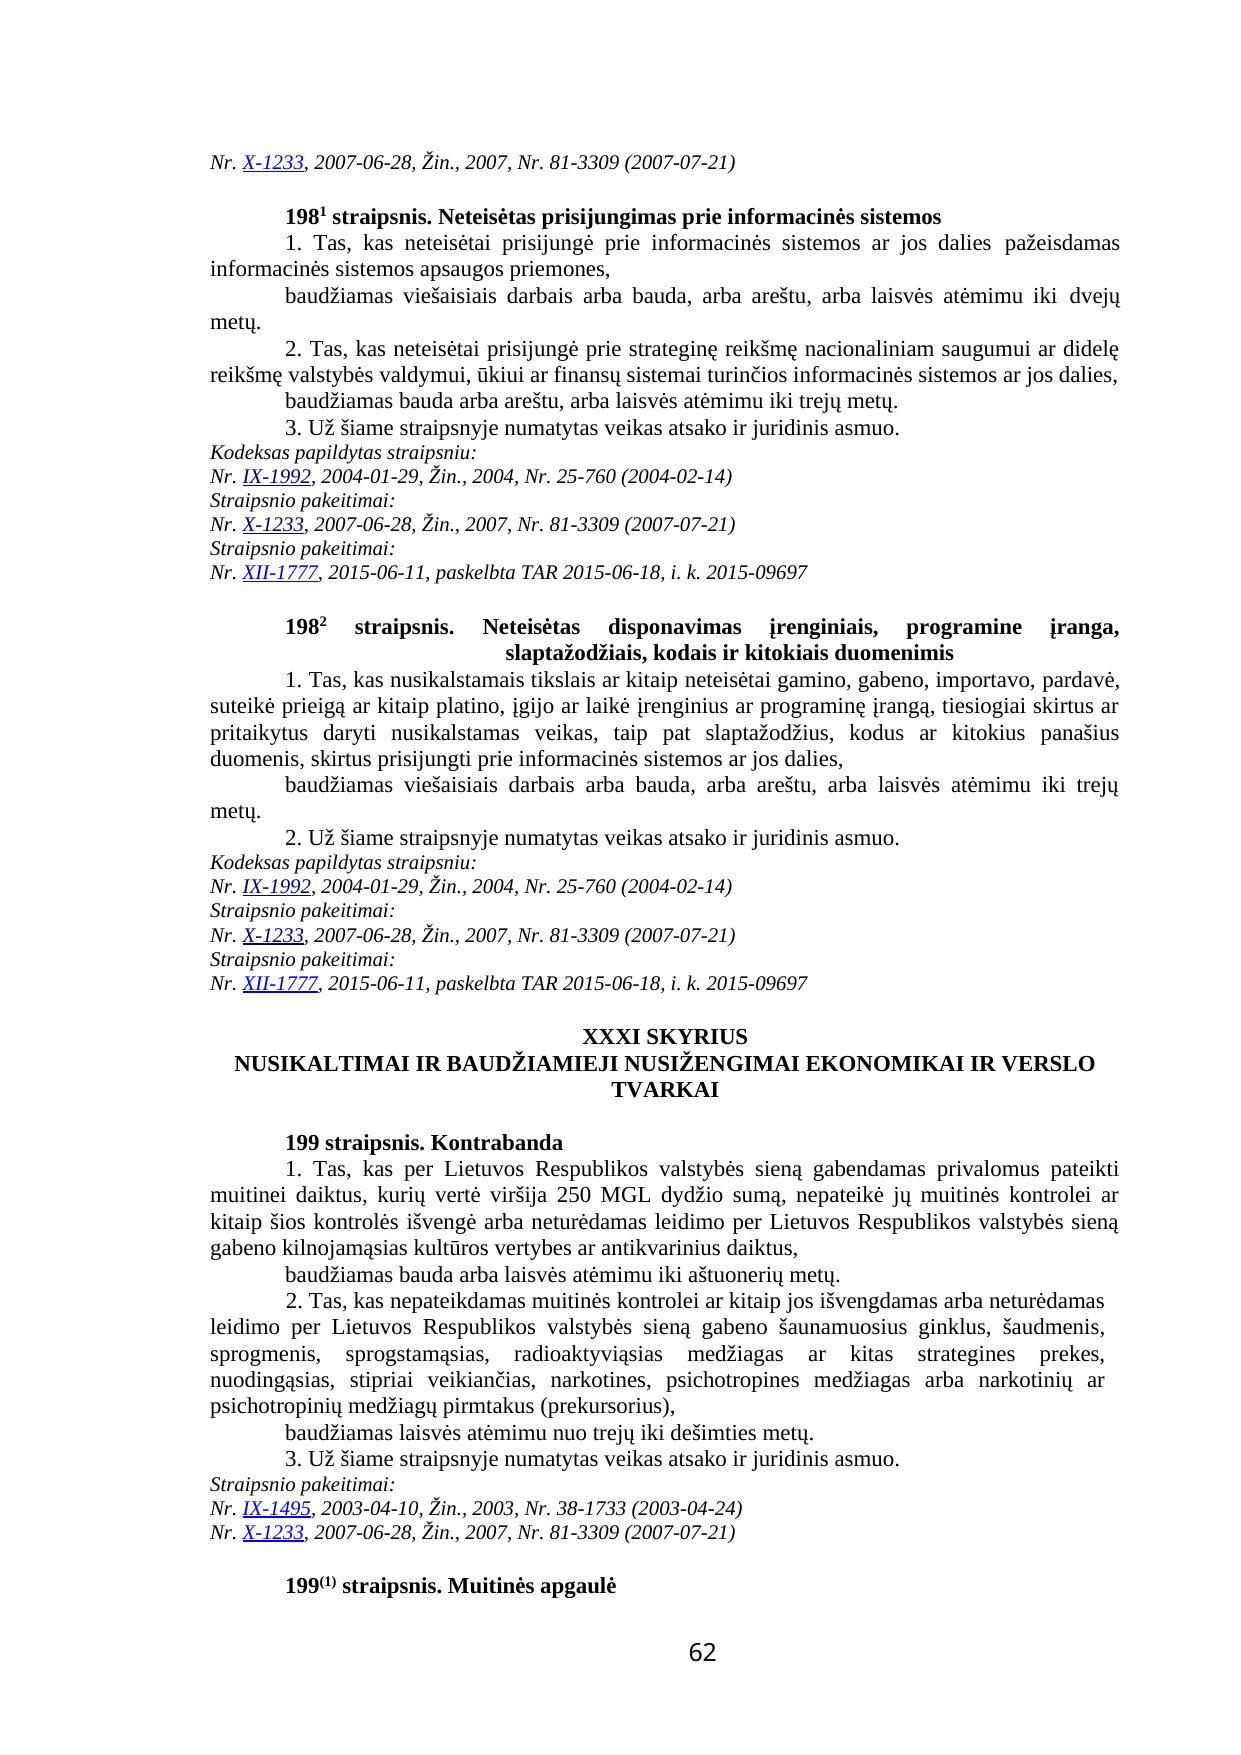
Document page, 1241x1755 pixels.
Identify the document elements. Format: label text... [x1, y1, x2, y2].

text 1982 straipsnis. Neteisėtas disponavimas įrenginiais, programine įranga, slaptažodžiais, kodais ir kitokiais duomenimis [285, 613, 1120, 666]
text NUSIKALTIMAI IR BAUDŽIAMIEJI NUSIŽENGIMAI EKONOMIKAI IR VERSLO TVARKAI [210, 1050, 1120, 1102]
text 1. Tas, kas nusikalstamais tikslais ar kitaip neteisėtai gamino, gabeno, importavo, pardavė, suteikė prieigą ar kitaip platino, įgijo ar laikė įrenginius ar programinę įrangą, tiesiogiai skirtus ar pritaikytus daryti nusikalstamas veikas, taip pat slaptažodžius, kodus ar kitokius panašius duomenis, skirtus prisijungti prie informacinės sistemos ar jos dalies, [210, 666, 1120, 771]
text 199(1) straipsnis. Muitinės apgaulė [210, 1572, 1120, 1599]
text 1. Tas, kas per Lietuvos Respublikos valstybės sieną gabendamas privalomus pateikti muitinei daiktus, kurių vertė viršija 250 MGL dydžio sumą, nepateikė jų muitinės kontrolei ar kitaip šios kontrolės išvengė arba neturėdamas leidimo per Lietuvos Respublikos valstybės sieną gabeno kilnojamąsias kultūros vertybes ar antikvarinius daiktus, [210, 1155, 1120, 1261]
text Nr. X-1233, 2007-06-28, Žin., 2007, Nr. 81-3309 (2007-07-21) [210, 1519, 1120, 1544]
text Straipsnio pakeitimai: [210, 1471, 1120, 1496]
text Nr. X-1233, 2007-06-28, Žin., 2007, Nr. 81-3309 (2007-07-21) [210, 922, 1120, 947]
text 2. Tas, kas neteisėtai prisijungė prie strateginę reikšmę nacionaliniam saugumui ar didelę reikšmę valstybės valdymui, ūkiui ar finansų sistemai turinčios informacinės sistemos ar jos dalies, [210, 334, 1120, 387]
text Nr. XII-1777, 2015-06-11, paskelbta TAR 2015-06-18, i. k. 2015-09697 [210, 971, 1120, 995]
text Straipsnio pakeitimai: [210, 898, 1120, 922]
text Nr. XII-1777, 2015-06-11, paskelbta TAR 2015-06-18, i. k. 2015-09697 [210, 560, 1120, 584]
text baudžiamas viešaisiais darbais arba bauda, arba areštu, arba laisvės atėmimu iki trejų metų. [210, 771, 1120, 824]
text Straipsnio pakeitimai: [210, 488, 1120, 512]
text 1981 straipsnis. Neteisėtas prisijungimas prie informacinės sistemos [210, 203, 1120, 229]
text XXXI SKYRIUS [210, 1023, 1120, 1050]
text baudžiamas bauda arba laisvės atėmimu iki aštuonerių metų. [210, 1261, 1120, 1287]
text 199 straipsnis. Kontrabanda [210, 1129, 1120, 1155]
text 3. Už šiame straipsnyje numatytas veikas atsako ir juridinis asmuo. [210, 414, 1120, 440]
text Kodeksas papildytas straipsniu: [210, 440, 1120, 464]
text Nr. X-1233, 2007-06-28, Žin., 2007, Nr. 81-3309 (2007-07-21) [210, 512, 1120, 536]
text Nr. IX-1495, 2003-04-10, Žin., 2003, Nr. 38-1733 (2003-04-24) [210, 1496, 1120, 1519]
text Nr. IX-1992, 2004-01-29, Žin., 2004, Nr. 25-760 (2004-02-14) [210, 874, 1120, 898]
text 3. Už šiame straipsnyje numatytas veikas atsako ir juridinis asmuo. [210, 1445, 1120, 1471]
text 2. Tas, kas nepateikdamas muitinės kontrolei ar kitaip jos išvengdamas arba neturėdamas leidimo per Lietuvos Respublikos valstybės sieną gabeno šaunamuosius ginklus, šaudmenis, sprogmenis, sprogstamąsias, radioaktyviąsias medžiagas ar kitas strategines prekes, nuodingąsias, stipriai veikiančias, narkotines, psichotropines medžiagas arba narkotinių ar psichotropinių medžiagų pirmtakus (prekursorius), [210, 1287, 1106, 1419]
text 2. Už šiame straipsnyje numatytas veikas atsako ir juridinis asmuo. [210, 824, 1120, 850]
text Straipsnio pakeitimai: [210, 536, 1120, 560]
text Nr. IX-1992, 2004-01-29, Žin., 2004, Nr. 25-760 (2004-02-14) [210, 464, 1120, 488]
text Nr. X-1233, 2007-06-28, Žin., 2007, Nr. 81-3309 (2007-07-21) [210, 150, 1120, 174]
text baudžiamas viešaisiais darbais arba bauda, arba areštu, arba laisvės atėmimu iki dvejų metų. [210, 282, 1120, 334]
text baudžiamas laisvės atėmimu nuo trejų iki dešimties metų. [210, 1419, 1120, 1445]
text baudžiamas bauda arba areštu, arba laisvės atėmimu iki trejų metų. [210, 387, 1120, 414]
text Kodeksas papildytas straipsniu: [210, 850, 1120, 874]
text Straipsnio pakeitimai: [210, 947, 1120, 971]
text 1. Tas, kas neteisėtai prisijungė prie informacinės sistemos ar jos dalies pažeisdamas informacinės sistemos apsaugos priemones, [210, 229, 1120, 282]
